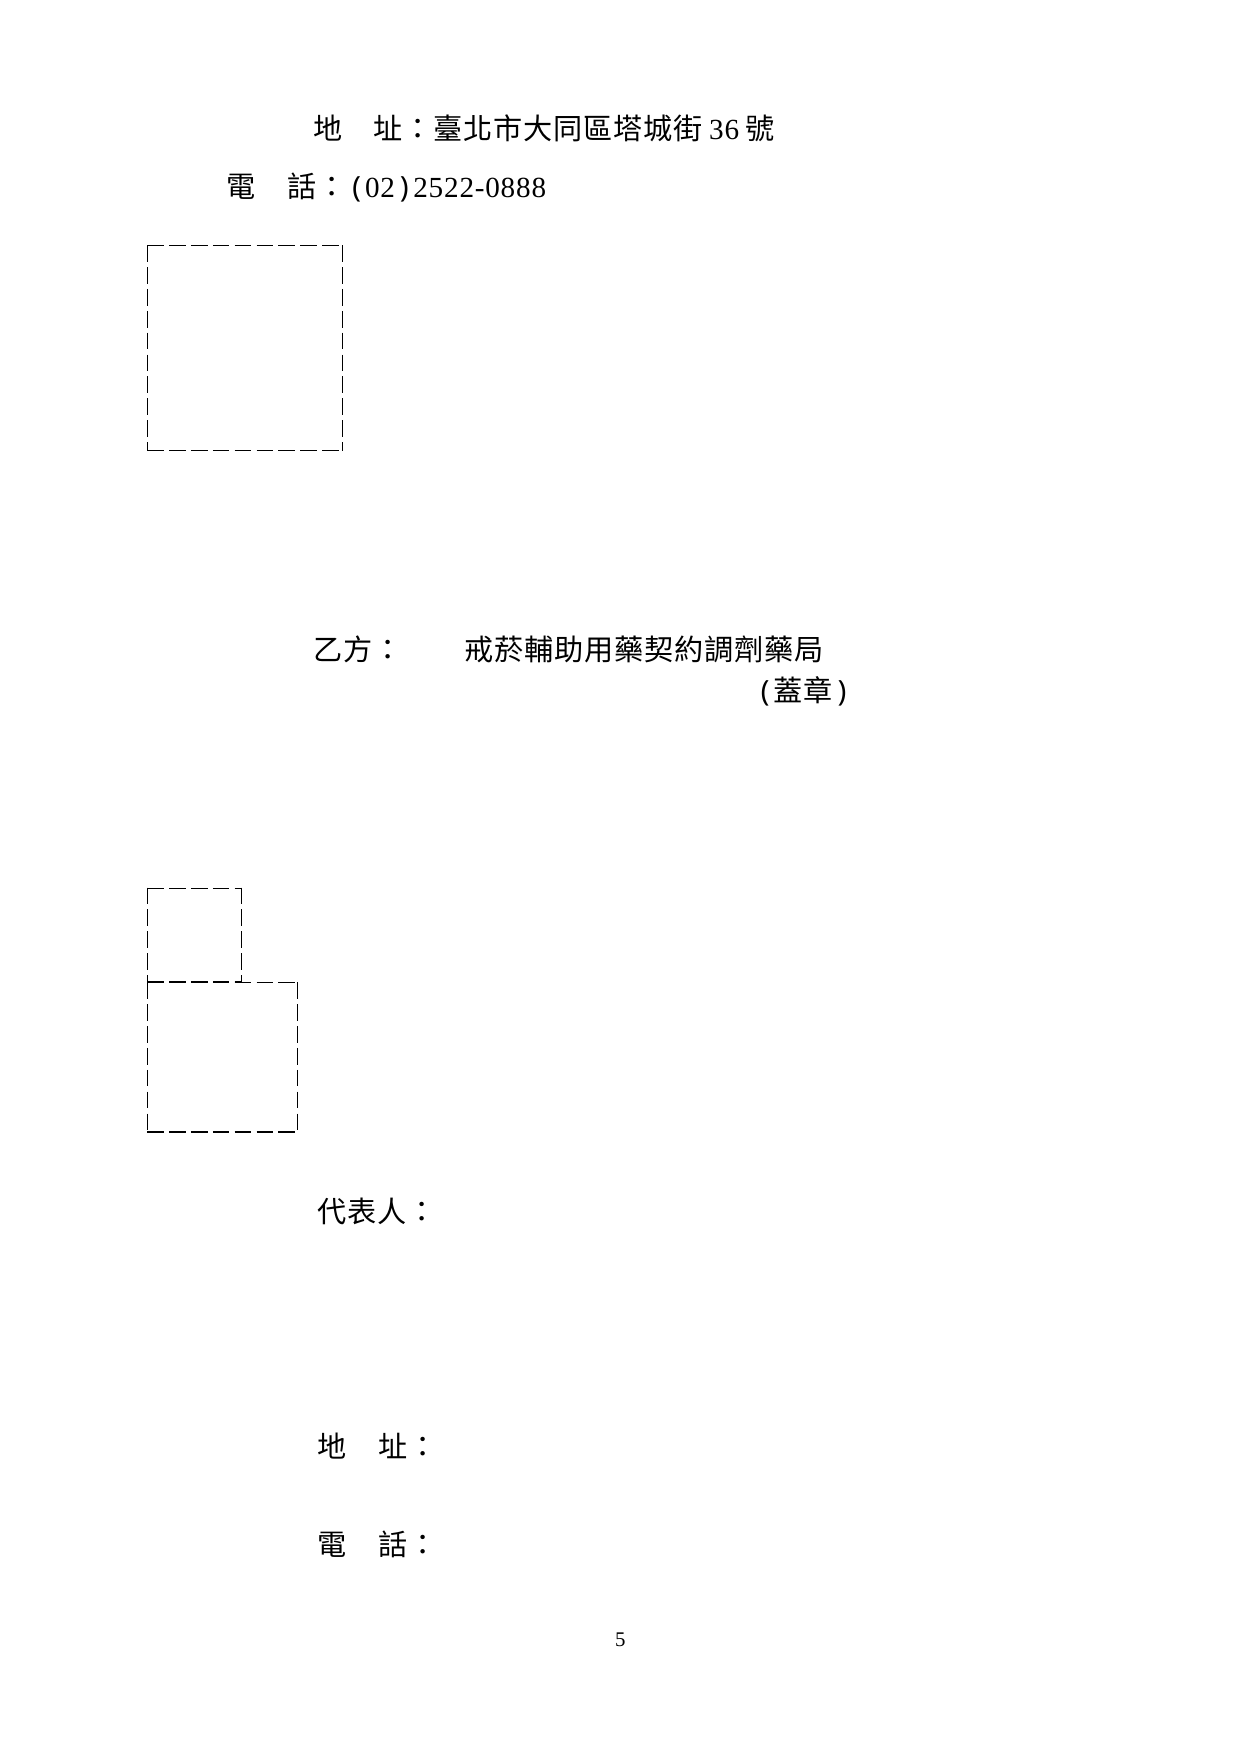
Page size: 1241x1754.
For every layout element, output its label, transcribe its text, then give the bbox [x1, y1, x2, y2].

text 地 址：臺北市大同區塔城街36號 [148, 108, 1092, 147]
text 乙方： 戒菸輔助用藥契約調劑藥局 [148, 628, 1092, 668]
table_header [148, 245, 343, 450]
text (蓋章) [148, 668, 1092, 710]
text 代表人： [148, 1191, 1092, 1230]
table_header [148, 982, 298, 1131]
text 地 址： [148, 1426, 1092, 1466]
table_header [148, 888, 241, 981]
text 電 話： [148, 1524, 1092, 1564]
text 電 話：(02)2522-0888 [129, 166, 1092, 206]
